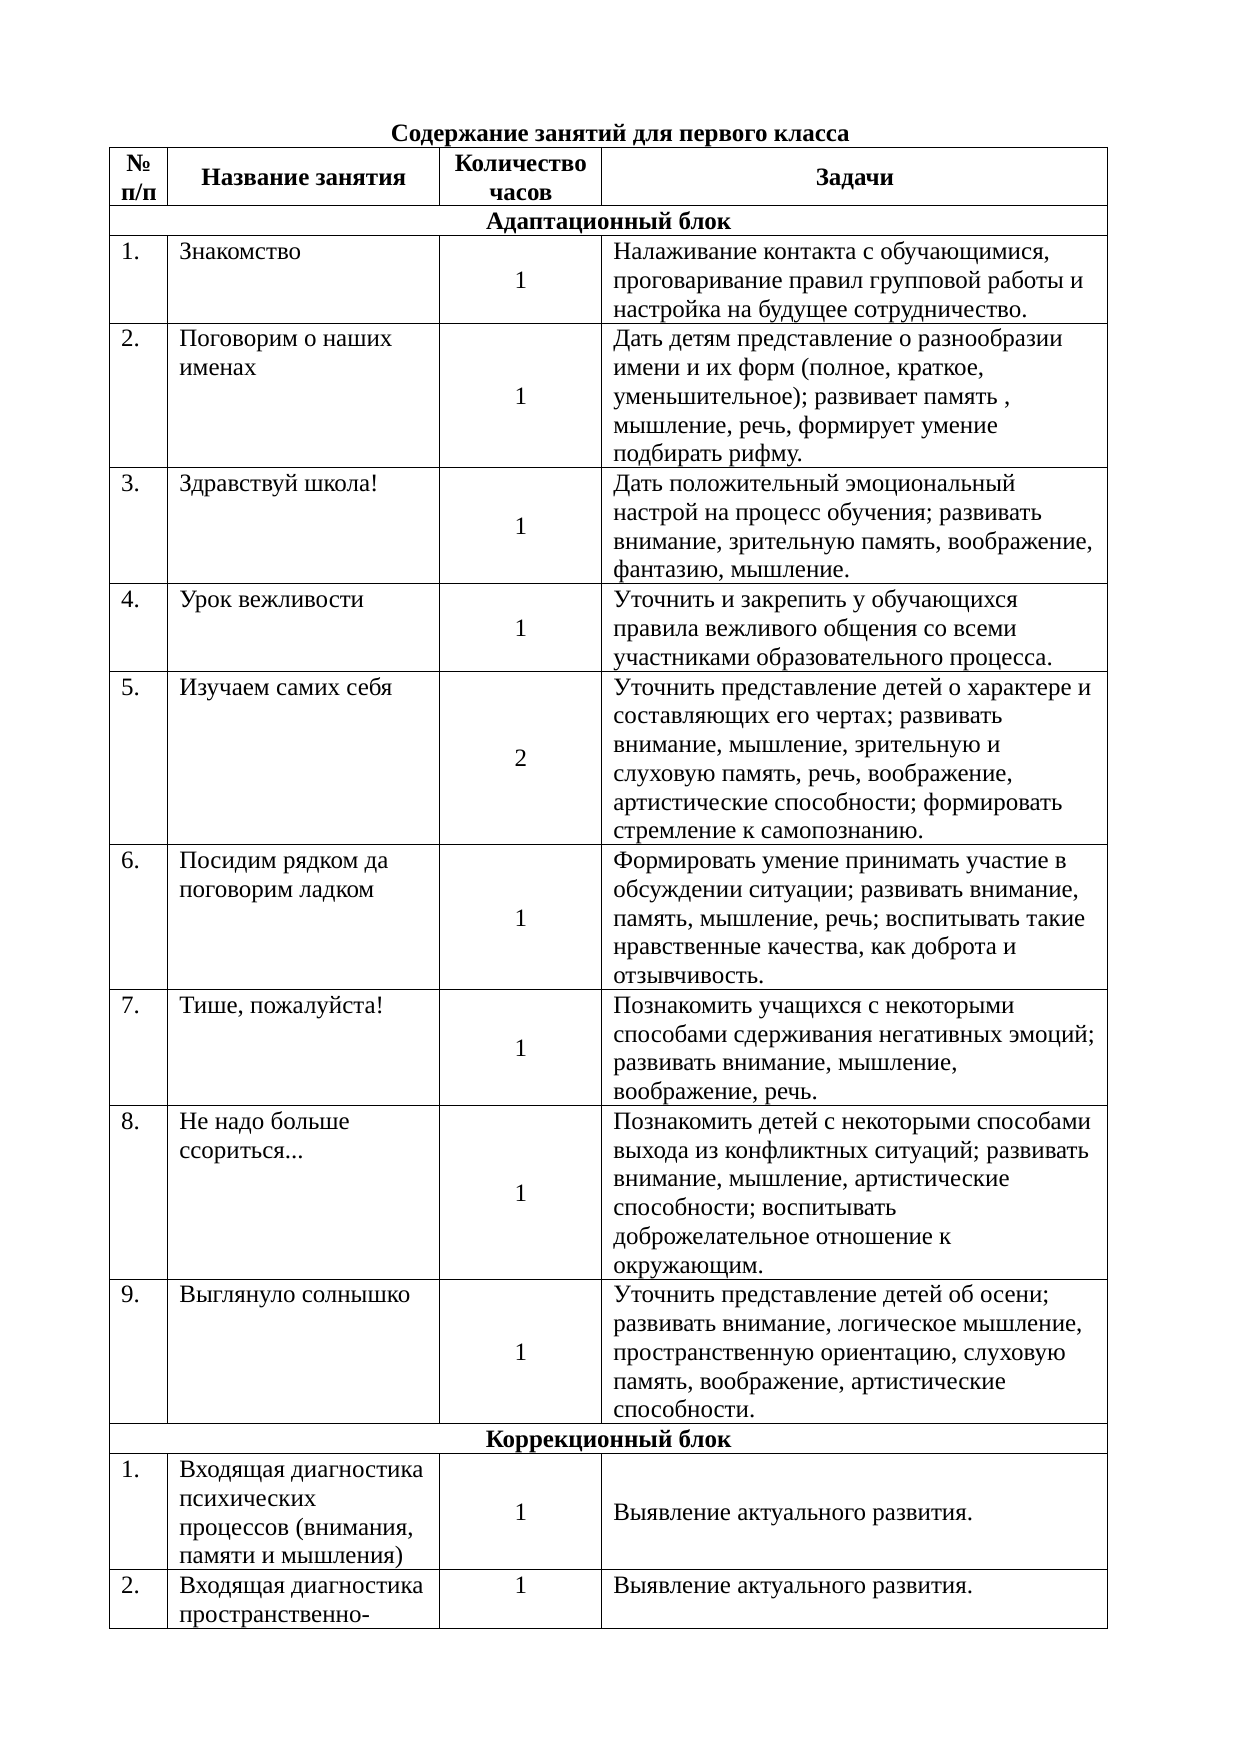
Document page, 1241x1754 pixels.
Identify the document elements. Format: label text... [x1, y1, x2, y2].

table_cell 4. [110, 584, 167, 671]
table_cell Здравствуй школа! [168, 468, 439, 583]
table_cell Выявление актуального развития. [602, 1454, 1107, 1569]
table_cell Изучаем самих себя [168, 672, 439, 844]
table_cell Знакомство [168, 236, 439, 322]
table_cell 2. [110, 324, 167, 467]
table_cell Выглянуло солнышко [168, 1280, 439, 1423]
table_cell 1 [440, 1454, 601, 1569]
table_cell Познакомить учащихся с некоторыми способами сдерживания негативных эмоций; развивать внимание, мышление, воображение, речь. [602, 990, 1107, 1105]
table_cell 3. [110, 468, 167, 583]
table_header Название занятия [168, 148, 439, 205]
table_cell Адаптационный блок [110, 206, 1107, 235]
table_cell Дать положительный эмоциональный настрой на процесс обучения; развивать внимание, зрительную память, воображение, фантазию, мышление. [602, 468, 1107, 583]
table_header Количество часов [440, 148, 601, 205]
table_cell Уточнить представление детей об осени; развивать внимание, логическое мышление, пространственную ориентацию, слуховую память, воображение, артистические способности. [602, 1280, 1107, 1423]
table_cell 1 [440, 236, 601, 322]
table_cell 1 [440, 584, 601, 671]
table_cell 6. [110, 845, 167, 989]
table_cell Входящая диагностика психических процессов (внимания, памяти и мышления) [168, 1454, 439, 1569]
table_header Задачи [602, 148, 1107, 205]
table_cell Уточнить представление детей о характере и составляющих его чертах; развивать внимание, мышление, зрительную и слуховую память, речь, воображение, артистические способности; формировать стремление к самопознанию. [602, 672, 1107, 844]
table_cell 9. [110, 1280, 167, 1423]
text Содержание занятий для первого класса [118, 118, 1122, 147]
table_cell Познакомить детей с некоторыми способами выхода из конфликтных ситуаций; развивать внимание, мышление, артистические способности; воспитывать доброжелательное отношение к окружающим. [602, 1106, 1107, 1278]
table_header № п/п [110, 148, 167, 205]
table_cell 8. [110, 1106, 167, 1278]
table_cell Налаживание контакта с обучающимися, проговаривание правил групповой работы и настройка на будущее сотрудничество. [602, 236, 1107, 322]
table_cell 1 [440, 990, 601, 1105]
table_cell Выявление актуального развития. [602, 1570, 1107, 1628]
table_cell Дать детям представление о разнообразии имени и их форм (полное, краткое, уменьшительное); развивает память , мышление, речь, формирует умение подбирать рифму. [602, 324, 1107, 467]
table_cell Поговорим о наших именах [168, 324, 439, 467]
table_cell 1 [440, 324, 601, 467]
table_cell 1 [440, 468, 601, 583]
table_cell 2. [110, 1570, 167, 1628]
table_cell Входящая диагностика пространственно- [168, 1570, 439, 1628]
table_cell Формировать умение принимать участие в обсуждении ситуации; развивать внимание, память, мышление, речь; воспитывать такие нравственные качества, как доброта и отзывчивость. [602, 845, 1107, 989]
table_cell 1 [440, 1570, 601, 1628]
table_cell Посидим рядком да поговорим ладком [168, 845, 439, 989]
table_cell 1. [110, 236, 167, 322]
table_cell Урок вежливости [168, 584, 439, 671]
table_cell Уточнить и закрепить у обучающихся правила вежливого общения со всеми участниками образовательного процесса. [602, 584, 1107, 671]
table_cell Коррекционный блок [110, 1424, 1107, 1453]
table_cell 1. [110, 1454, 167, 1569]
table_cell Тише, пожалуйста! [168, 990, 439, 1105]
table_cell 1 [440, 1106, 601, 1278]
table_cell 2 [440, 672, 601, 844]
table_cell 5. [110, 672, 167, 844]
table_cell 7. [110, 990, 167, 1105]
table_cell 1 [440, 845, 601, 989]
table_cell 1 [440, 1280, 601, 1423]
table_cell Не надо больше ссориться... [168, 1106, 439, 1278]
